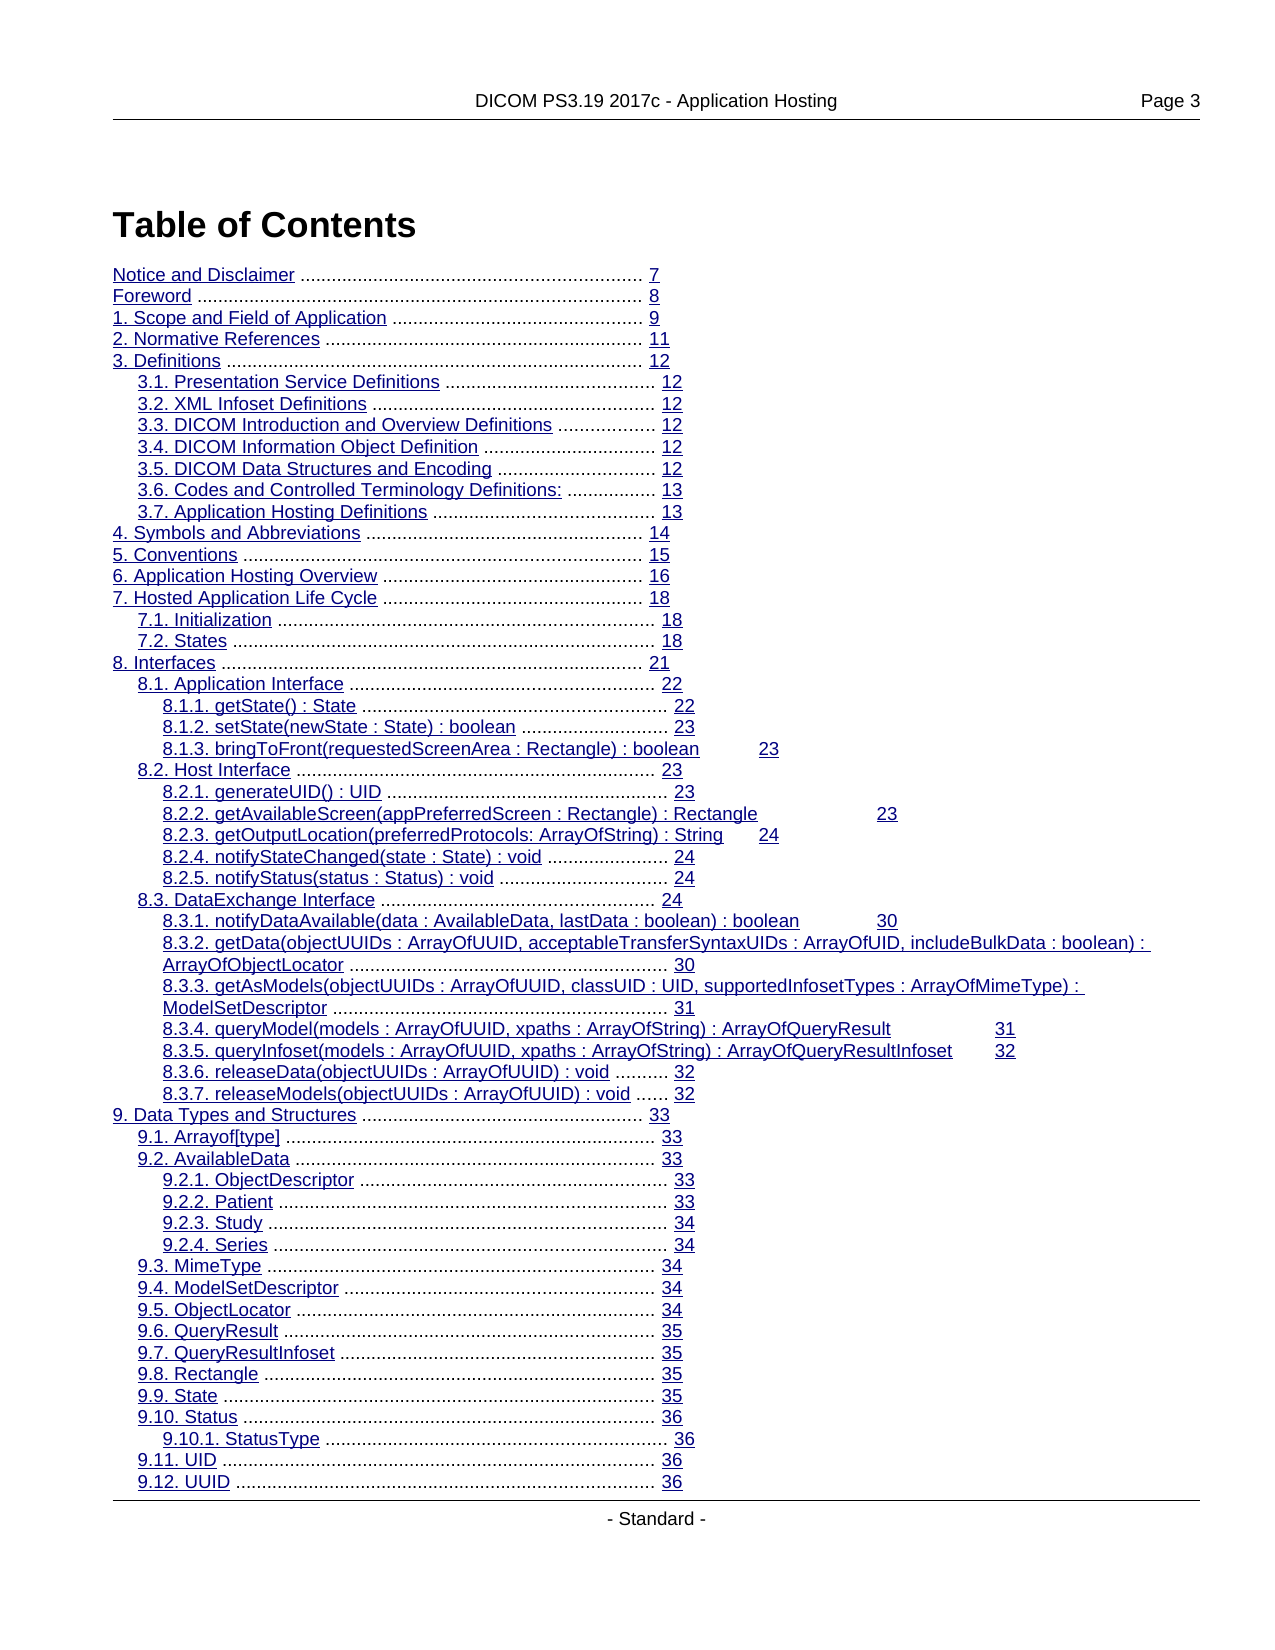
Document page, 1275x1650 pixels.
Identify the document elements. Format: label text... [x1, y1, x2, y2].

text 1. Scope and Field of Application 0 [112, 306, 1175, 328]
text 3.4. DICOM Information Object Definition 0 [137, 436, 1175, 457]
text 9.5. ObjectLocator 0 [137, 1298, 1175, 1320]
text 9.2.3. Study 0 [162, 1212, 1175, 1234]
text 8.3.1. notifyDataAvailable(data : AvailableData, lastData : boolean) : boolean 0 [162, 910, 1175, 932]
text 8.1.1. getState() : State 0 [162, 694, 1175, 716]
text 8.1. Application Interface 0 [137, 673, 1175, 694]
text 9.7. QueryResultInfoset 0 [137, 1341, 1175, 1363]
text 2. Normative References 0 [112, 328, 1175, 349]
text 8.2.4. notifyStateChanged(state : State) : void 0 [162, 846, 1175, 867]
text 3.3. DICOM Introduction and Overview Definitions 0 [137, 414, 1175, 436]
text Table of Contents [112, 204, 1200, 245]
text 9.3. MimeType 0 [137, 1255, 1175, 1277]
text 6. Application Hosting Overview 0 [112, 565, 1175, 587]
text 9.1. Arrayof[type] 0 [137, 1126, 1175, 1147]
text 9.2.1. ObjectDescriptor 0 [162, 1169, 1175, 1191]
text 3.1. Presentation Service Definitions 0 [137, 371, 1175, 393]
text 3.6. Codes and Controlled Terminology Definitions: 0 [137, 479, 1175, 501]
text 9.2.2. Patient 0 [162, 1191, 1175, 1212]
text Foreword 0 [112, 285, 1175, 306]
text 8.1.2. setState(newState : State) : boolean 0 [162, 716, 1175, 738]
text 9.10. Status 0 [137, 1406, 1175, 1428]
text 8.3.2. getData(objectUUIDs : ArrayOfUUID, acceptableTransferSyntaxUIDs : ArrayOfUID, includeBulkData : boolean) : ArrayOfObjectLocator 0 [162, 932, 1175, 975]
text 8.3.5. queryInfoset(models : ArrayOfUUID, xpaths : ArrayOfString) : ArrayOfQueryResultInfoset 0 [162, 1039, 1175, 1061]
text 8.3.4. queryModel(models : ArrayOfUUID, xpaths : ArrayOfString) : ArrayOfQueryResult 0 [162, 1018, 1175, 1039]
text 9.2.4. Series 0 [162, 1234, 1175, 1255]
text 9.9. State 0 [137, 1384, 1175, 1406]
text 5. Conventions 0 [112, 544, 1175, 565]
text 9.11. UID 0 [137, 1449, 1175, 1471]
text 7.1. Initialization 0 [137, 608, 1175, 630]
text 8.2.3. getOutputLocation(preferredProtocols: ArrayOfString) : String 0 [162, 824, 1175, 846]
text 9.6. QueryResult 0 [137, 1320, 1175, 1341]
text 9.8. Rectangle 0 [137, 1363, 1175, 1384]
text 3.2. XML Infoset Definitions 0 [137, 393, 1175, 414]
text 8.3.7. releaseModels(objectUUIDs : ArrayOfUUID) : void 0 [162, 1083, 1175, 1104]
text 8. Interfaces 0 [112, 651, 1175, 673]
text 9. Data Types and Structures 0 [112, 1104, 1175, 1126]
text 8.3.6. releaseData(objectUUIDs : ArrayOfUUID) : void 0 [162, 1061, 1175, 1083]
text 9.12. UUID 0 [137, 1471, 1175, 1492]
text 9.2. AvailableData 0 [137, 1147, 1175, 1169]
text 9.10.1. StatusType 0 [162, 1428, 1175, 1449]
text 8.3.3. getAsModels(objectUUIDs : ArrayOfUUID, classUID : UID, supportedInfosetTypes : ArrayOfMimeType) : ModelSetDescriptor 0 [162, 975, 1175, 1018]
text 3.7. Application Hosting Definitions 0 [137, 501, 1175, 522]
text 4. Symbols and Abbreviations 0 [112, 522, 1175, 544]
text 7.2. States 0 [137, 630, 1175, 651]
text Notice and Disclaimer 0 [112, 263, 1175, 285]
text 8.3. DataExchange Interface 0 [137, 889, 1175, 910]
text 8.2. Host Interface 0 [137, 759, 1175, 781]
text 9.4. ModelSetDescriptor 0 [137, 1277, 1175, 1298]
text 8.1.3. bringToFront(requestedScreenArea : Rectangle) : boolean 0 [162, 738, 1175, 759]
text 8.2.2. getAvailableScreen(appPreferredScreen : Rectangle) : Rectangle 0 [162, 802, 1175, 824]
text 8.2.5. notifyStatus(status : Status) : void 0 [162, 867, 1175, 889]
text 3. Definitions 0 [112, 349, 1175, 371]
text 3.5. DICOM Data Structures and Encoding 0 [137, 457, 1175, 479]
text 8.2.1. generateUID() : UID 0 [162, 781, 1175, 802]
text 7. Hosted Application Life Cycle 0 [112, 587, 1175, 608]
